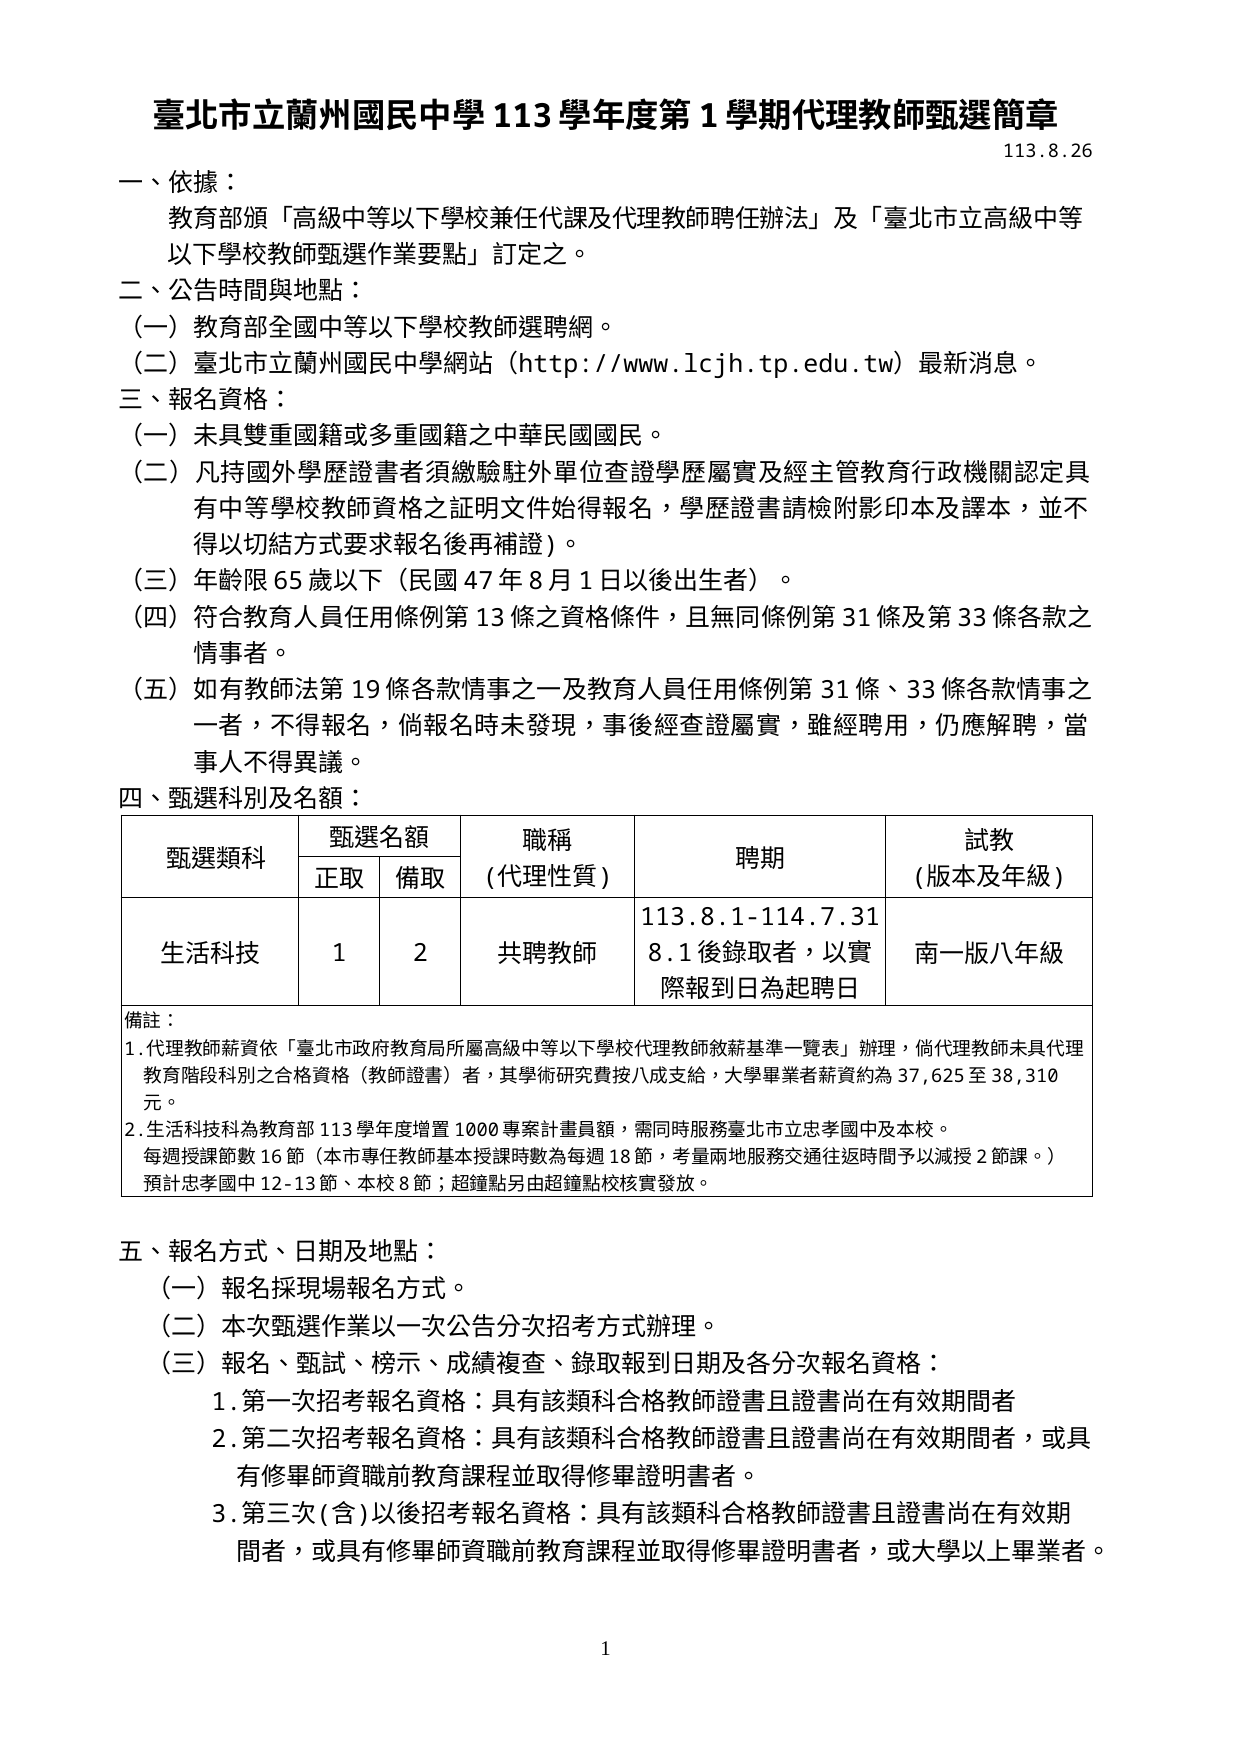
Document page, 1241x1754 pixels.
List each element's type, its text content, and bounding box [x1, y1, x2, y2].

text （一）未具雙重國籍或多重國籍之中華民國國民。 [118, 416, 1092, 452]
text （三）年齡限65歲以下（民國47年8月1日以後出生者）。 [118, 561, 1092, 597]
subtitle 二、公告時間與地點： [118, 271, 1092, 307]
table_cell 正取 [299, 857, 379, 897]
text （一）教育部全國中等以下學校教師選聘網。 [118, 307, 1092, 343]
text （一）報名採現場報名方式。 [146, 1268, 1092, 1305]
text （四）符合教育人員任用條例第13條之資格條件，且無同條例第31條及第33條各款之情事者。 [118, 597, 1092, 669]
text （二）本次甄選作業以一次公告分次招考方式辦理。 [146, 1305, 1092, 1343]
table_header 甄選類科 [122, 816, 298, 897]
text （二）臺北市立蘭州國民中學網站（http://www.lcjh.tp.edu.tw）最新消息。 [118, 343, 1092, 379]
text （二）凡持國外學歷證書者須繳驗駐外單位查證學歷屬實及經主管教育行政機關認定具有中等學校教師資格之証明文件始得報名，學歷證書請檢附影印本及譯本，並不得以切結方式要求報名後再補證)。 [118, 452, 1092, 561]
subtitle 一、依據： [118, 162, 1092, 198]
subtitle 五、報名方式、日期及地點： [118, 1231, 1092, 1268]
text 教育部頒「高級中等以下學校兼任代課及代理教師聘任辦法」及「臺北市立高級中等以下學校教師甄選作業要點」訂定之。 [168, 198, 1092, 271]
text 1.第一次招考報名資格：具有該類科合格教師證書且證書尚在有效期間者 [211, 1380, 1092, 1418]
table_cell 備註： 1.代理教師薪資依「臺北市政府教育局所屬高級中等以下學校代理教師敘薪基準一覽表」辦理，倘代理教師未具代理教育階段科別之合格資格（教師證書）者，其學術研究費按八成支給，大學畢業者薪資約為37,625至38,310元。 2.生活科技科為教育部113學年度增置1000專案計畫員額，需同時服務臺北市立忠孝國中及本校。 每週授課節數16節（本市專任教師基本授課時數為每週18節，考量兩地服務交通往返時間予以減授2節課。） 預計忠孝國中12-13節、本校8節；超鐘點另由超鐘點校核實發放。 [122, 1006, 1092, 1196]
table_cell 生活科技 [122, 898, 298, 1005]
table_cell 南一版八年級 [886, 898, 1092, 1005]
table_cell 備取 [380, 857, 460, 897]
table_header 甄選名額 [299, 816, 460, 856]
text 2.第二次招考報名資格：具有該類科合格教師證書且證書尚在有效期間者，或具有修畢師資職前教育課程並取得修畢證明書者。 [211, 1418, 1092, 1493]
text 113.8.26 [118, 137, 1092, 162]
table_cell 共聘教師 [461, 898, 634, 1005]
table_header 職稱 (代理性質) [461, 816, 634, 897]
table_header 試教 (版本及年級) [886, 816, 1092, 897]
table_cell 2 [380, 898, 460, 1005]
table_cell 1 [299, 898, 379, 1005]
table_header 聘期 [635, 816, 885, 897]
subtitle 三、報名資格： [118, 379, 1092, 416]
text 3.第三次(含)以後招考報名資格：具有該類科合格教師證書且證書尚在有效期間者，或具有修畢師資職前教育課程並取得修畢證明書者，或大學以上畢業者。 [211, 1493, 1092, 1568]
table_cell 113.8.1-114.7.31 8.1後錄取者，以實際報到日為起聘日 [635, 898, 885, 1005]
text （五）如有教師法第19條各款情事之一及教育人員任用條例第31條、33條各款情事之一者，不得報名，倘報名時未發現，事後經查證屬實，雖經聘用，仍應解聘，當事人不得異議。 [118, 669, 1092, 778]
subtitle 四、甄選科別及名額： [118, 778, 1092, 814]
text （三）報名、甄試、榜示、成績複查、錄取報到日期及各分次報名資格： [146, 1343, 1092, 1380]
text 臺北市立蘭州國民中學113學年度第1學期代理教師甄選簡章 [118, 89, 1092, 137]
